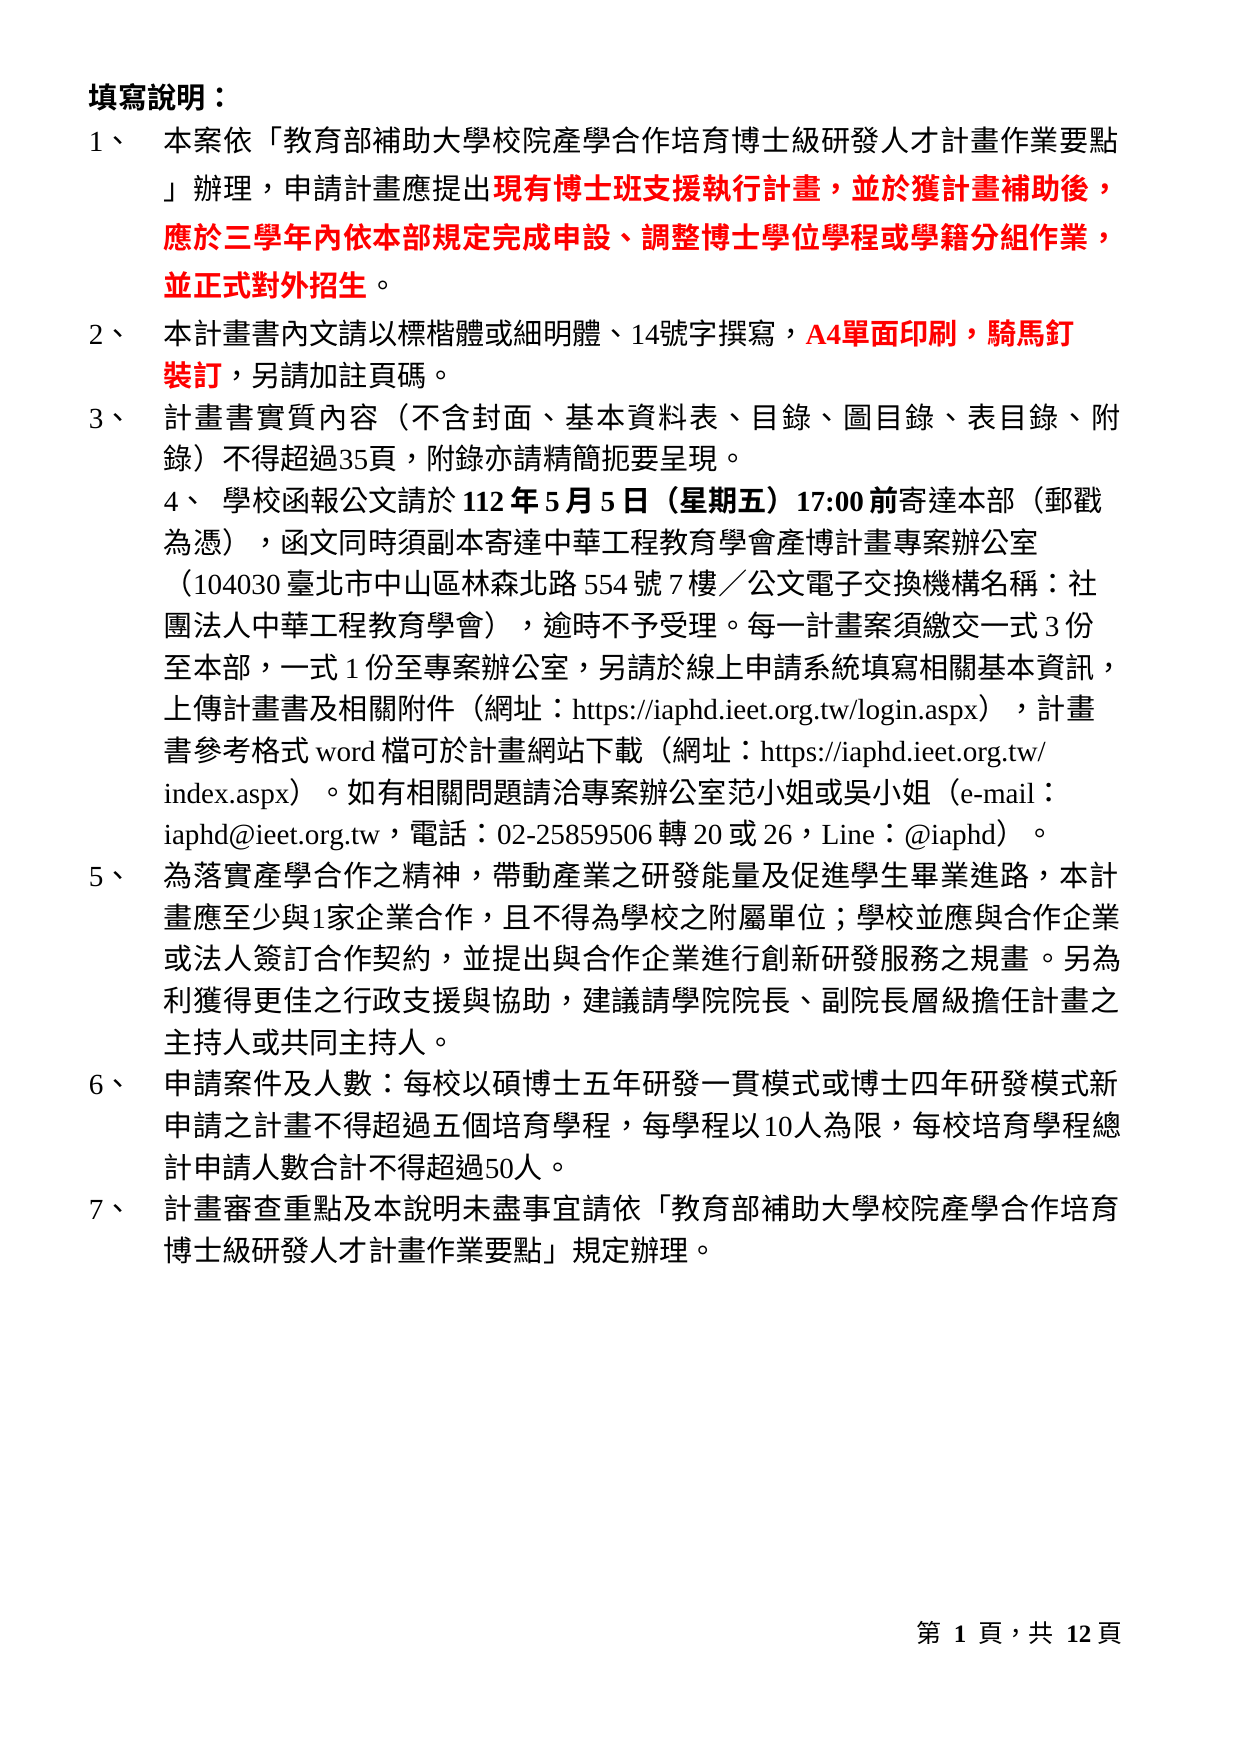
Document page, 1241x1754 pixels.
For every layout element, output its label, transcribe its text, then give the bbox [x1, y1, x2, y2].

list 為落實產學合作之精神，帶動產業之研發能量及促進學生畢業進路，本計畫應至少與1家企業合作，且不得為學校之附屬單位；學校並應與合作企業或法人簽訂合作契約，並提出與合作企業進行創新研發服務之規畫。另為利獲得更佳之行政支援與協助，建議請學院院長、副院長層級擔任計畫之主持人或共同主持人。 [89, 853, 1122, 1061]
list 本計畫書內文請以標楷體或細明體、14號字撰寫，A4單面印刷，騎馬釘 裝訂，另請加註頁碼。 [89, 311, 1122, 395]
list 計畫審查重點及本說明未盡事宜請依「教育部補助大學校院產學合作培育博士級研發人才計畫作業要點」規定辦理。 [89, 1186, 1122, 1270]
list 申請案件及人數：每校以碩博士五年研發一貫模式或博士四年研發模式新申請之計畫不得超過五個培育學程，每學程以10人為限，每校培育學程總計申請人數合計不得超過50人。 [89, 1061, 1122, 1186]
list 本案依「教育部補助大學校院產學合作培育博士級研發人才計畫作業要點」辦理，申請計畫應提出現有博士班支援執行計畫，並於獲計畫補助後，應於三學年內依本部規定完成申設、調整博士學位學程或學籍分組作業，並正式對外招生。 [89, 117, 1122, 305]
list 計畫書實質內容（不含封面、基本資料表、目錄、圖目錄、表目錄、附錄）不得超過35頁，附錄亦請精簡扼要呈現。 [89, 395, 1122, 478]
list 學校函報公文請於112年5月5日（星期五）17:00前寄達本部（郵戳為憑），函文同時須副本寄達中華工程教育學會產博計畫專案辦公室（104030臺北市中山區林森北路554號7樓／公文電子交換機構名稱：社團法人中華工程教育學會），逾時不予受理。每一計畫案須繳交一式3份至本部，一式1份至專案辦公室，另請於線上申請系統填寫相關基本資訊，上傳計畫書及相關附件（網址：https://iaphd.ieet.org.tw/login.aspx），計畫書參考格式word檔可於計畫網站下載（網址：https://iaphd.ieet.org.tw/index.aspx）。如有相關問題請洽專案辦公室范小姐或吳小姐（e-mail：iaphd@ieet.org.tw，電話：02-25859506轉20或26，Line：@iaphd）。 [164, 478, 1122, 853]
text 填寫說明： [89, 75, 1122, 117]
